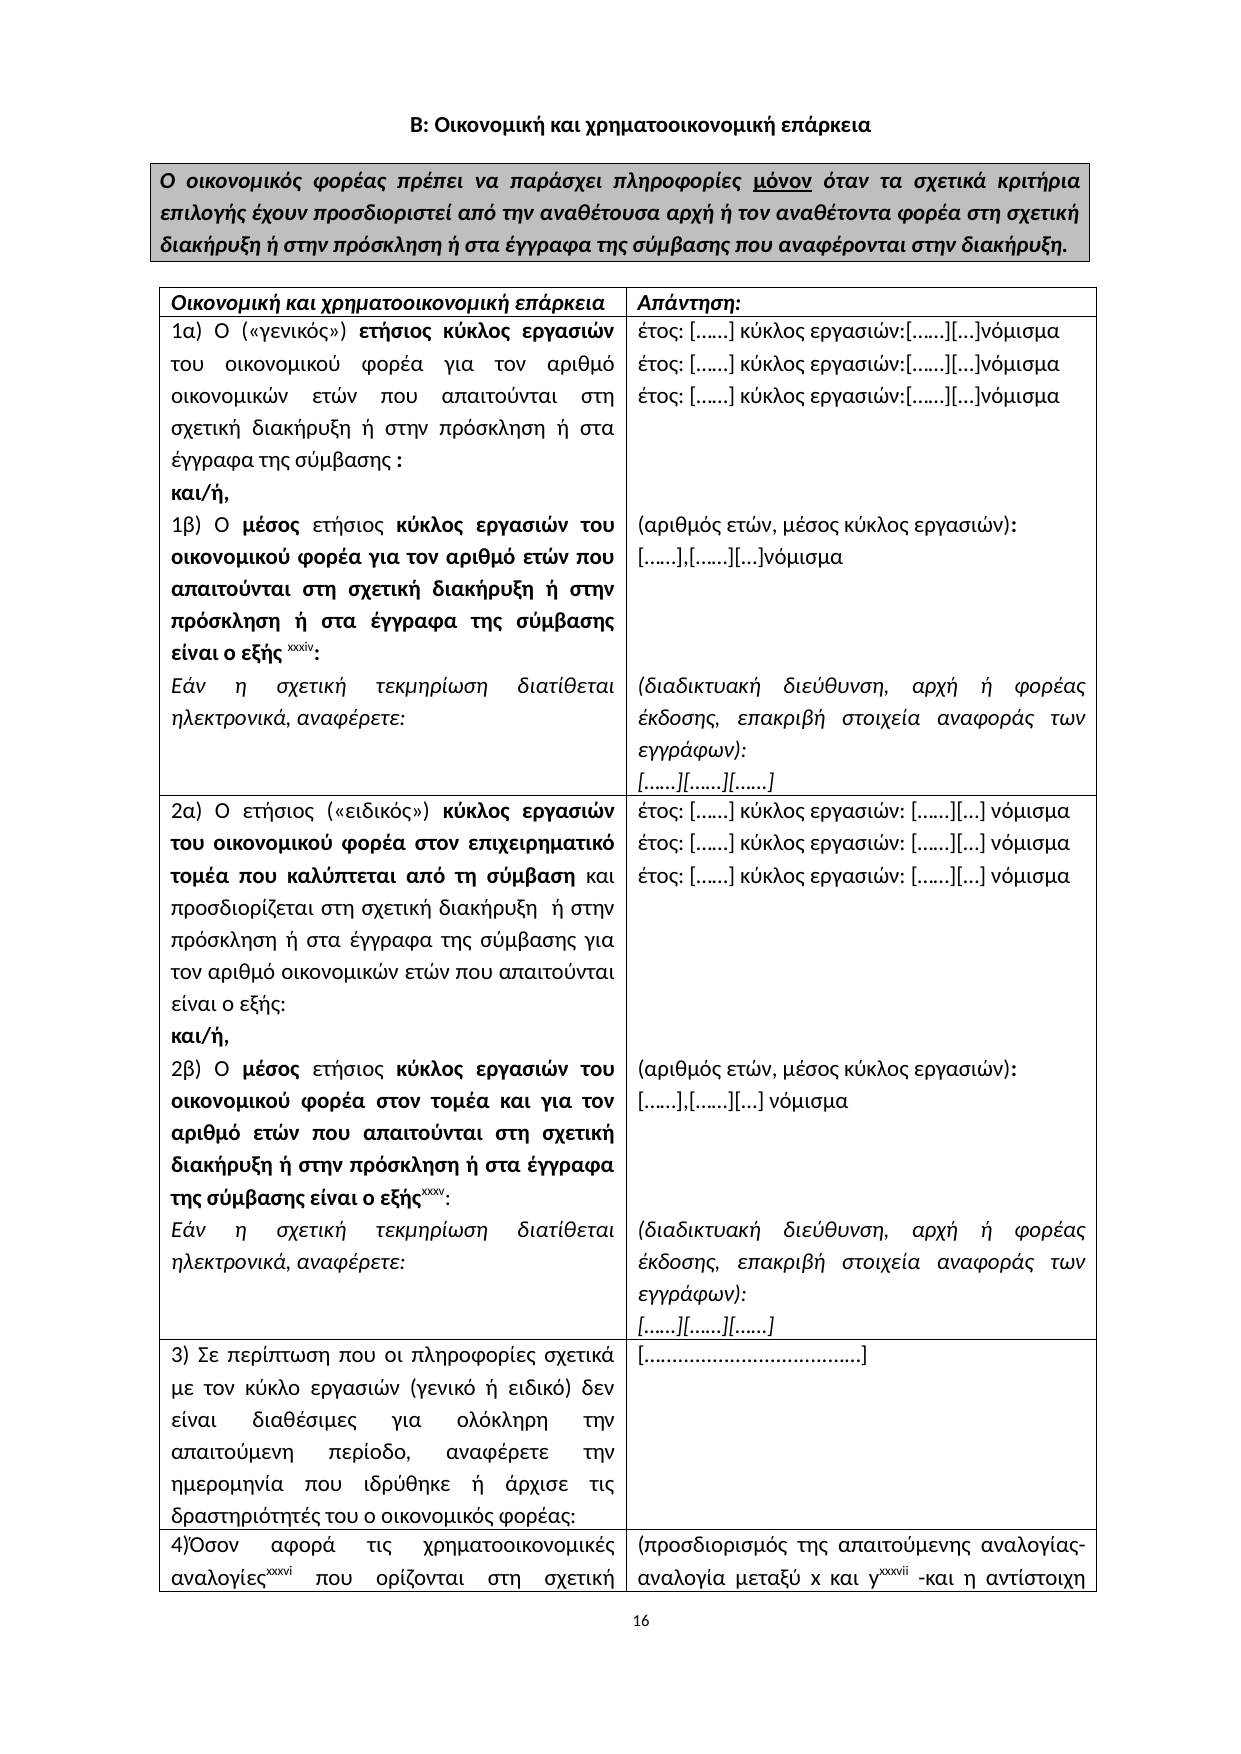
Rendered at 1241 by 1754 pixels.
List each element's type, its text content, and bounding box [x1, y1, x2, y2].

table_cell έτος: [……] κύκλος εργασιών:[……][…]νόμισμα έτος: [……] κύκλος εργασιών:[……][…]νόμισμα έτος: [……] κύκλος εργασιών:[……][…]νόμισμα (αριθμός ετών, μέσος κύκλος εργασιών): [……],[……][…]νόμισμα (διαδικτυακή διεύθυνση, αρχή ή φορέας έκδοσης, επακριβή στοιχεία αναφοράς των εγγράφων): [……][……][……] [627, 317, 1096, 795]
table_cell έτος: [……] κύκλος εργασιών: [……][…] νόμισμα έτος: [……] κύκλος εργασιών: [……][…] νόμισμα έτος: [……] κύκλος εργασιών: [……][…] νόμισμα (αριθμός ετών, μέσος κύκλος εργασιών): [……],[……][…] νόμισμα (διαδικτυακή διεύθυνση, αρχή ή φορέας έκδοσης, επακριβή στοιχεία αναφοράς των εγγράφων): [……][……][……] [627, 796, 1096, 1339]
table_cell 1α) Ο («γενικός») ετήσιος κύκλος εργασιών του οικονομικού φορέα για τον αριθμό οικονομικών ετών που απαιτούνται στη σχετική διακήρυξη ή στην πρόσκληση ή στα έγγραφα της σύμβασης : και/ή, 1β) Ο μέσος ετήσιος κύκλος εργασιών του οικονομικού φορέα για τον αριθμό ετών που απαιτούνται στη σχετική διακήρυξη ή στην πρόσκληση ή στα έγγραφα της σύμβασης είναι ο εξής : Εάν η σχετική τεκμηρίωση διατίθεται ηλεκτρονικά, αναφέρετε: [160, 317, 626, 795]
table_cell 2α) Ο ετήσιος («ειδικός») κύκλος εργασιών του οικονομικού φορέα στον επιχειρηματικό τομέα που καλύπτεται από τη σύμβαση και προσδιορίζεται στη σχετική διακήρυξη ή στην πρόσκληση ή στα έγγραφα της σύμβασης για τον αριθμό οικονομικών ετών που απαιτούνται είναι ο εξής: και/ή, 2β) Ο μέσος ετήσιος κύκλος εργασιών του οικονομικού φορέα στον τομέα και για τον αριθμό ετών που απαιτούνται στη σχετική διακήρυξη ή στην πρόσκληση ή στα έγγραφα της σύμβασης είναι ο εξής: Εάν η σχετική τεκμηρίωση διατίθεται ηλεκτρονικά, αναφέρετε: [160, 796, 626, 1339]
table_header Οικονομική και χρηματοοικονομική επάρκεια [160, 288, 626, 316]
table_cell […................................…] [627, 1340, 1096, 1529]
text Β: Οικονομική και χρηματοοικονομική επάρκεια [159, 110, 1081, 138]
table_header Απάντηση: [627, 288, 1096, 316]
text Ο οικονομικός φορέας πρέπει να παράσχει πληροφορίες μόνον όταν τα σχετικά κριτήρια επιλογής έχουν προσδιοριστεί από την αναθέτουσα αρχή ή τον αναθέτοντα φορέα στη σχετική διακήρυξη ή στην πρόσκληση ή στα έγγραφα της σύμβασης που αναφέρονται στην διακήρυξη. [151, 164, 1089, 261]
table_cell 4)Όσον αφορά τις χρηματοοικονομικές αναλογίες που ορίζονται στη σχετική [160, 1530, 626, 1591]
table_cell 3) Σε περίπτωση που οι πληροφορίες σχετικά με τον κύκλο εργασιών (γενικό ή ειδικό) δεν είναι διαθέσιμες για ολόκληρη την απαιτούμενη περίοδο, αναφέρετε την ημερομηνία που ιδρύθηκε ή άρχισε τις δραστηριότητές του ο οικονομικός φορέας: [160, 1340, 626, 1529]
table_cell (προσδιορισμός της απαιτούμενης αναλογίας-αναλογία μεταξύ x και y -και η αντίστοιχη [627, 1530, 1096, 1591]
